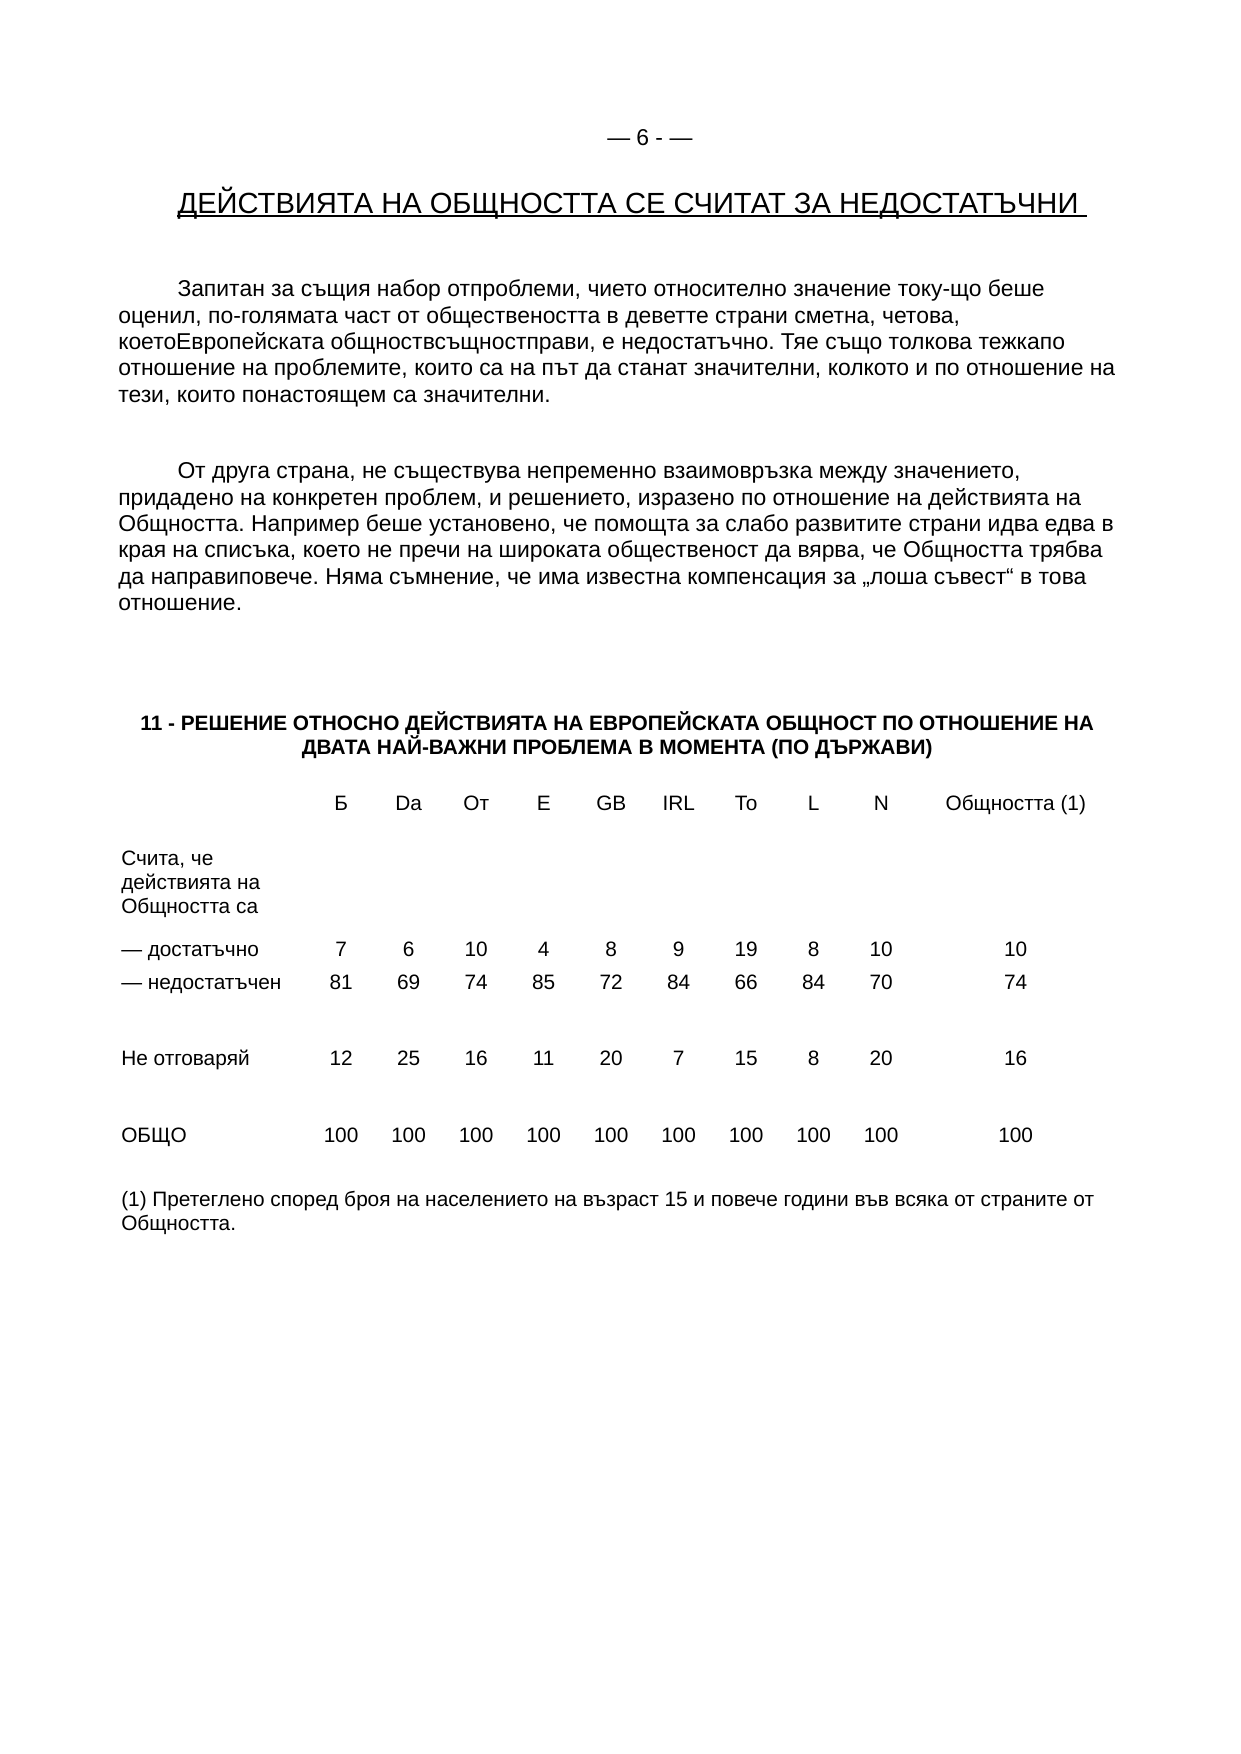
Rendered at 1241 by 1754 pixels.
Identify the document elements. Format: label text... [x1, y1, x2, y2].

table_cell 15 [712, 1030, 780, 1086]
table_cell 6 [375, 933, 442, 966]
table_cell Е [510, 775, 577, 830]
table_cell От [442, 775, 510, 830]
table_cell 100 [577, 1119, 645, 1151]
table_cell 10 [847, 933, 915, 966]
table_cell 69 [375, 966, 442, 998]
text Запитан за същия набор отпроблеми, чието относително значение току-що беше оценил, по-голямата част от обществеността в деветте страни сметна, четова, коетоЕвропейската общноствсъщностправи, е недостатъчно. Тяе също толкова тежкапо отношение на проблемите, които са на път да станат значителни, колкото и по отношение на тези, които понастоящем са значителни. [118, 275, 1122, 407]
table_cell [645, 830, 712, 933]
table_cell [118, 775, 307, 830]
table_cell 20 [577, 1030, 645, 1086]
table_cell [712, 998, 780, 1030]
table_cell [780, 1151, 847, 1183]
table_cell IRL [645, 775, 712, 830]
table_cell Da [375, 775, 442, 830]
table_cell 100 [375, 1119, 442, 1151]
table_cell [780, 998, 847, 1030]
table_cell [577, 1086, 645, 1118]
table_cell 84 [780, 966, 847, 998]
table_cell 70 [847, 966, 915, 998]
table_cell 11 [510, 1030, 577, 1086]
text От друга страна, не съществува непременно взаимовръзка между значението, придадено на конкретен проблем, и решението, изразено по отношение на действията на Общността. Например беше установено, че помощта за слабо развитите страни идва едва в края на списъка, което не пречи на широката общественост да вярва, че Общността трябва да направиповече. Няма съмнение, че има известна компенсация за „лоша съвест“ в това отношение. [118, 457, 1122, 615]
table_cell 10 [915, 933, 1116, 966]
table_cell [442, 1086, 510, 1118]
table_cell [780, 830, 847, 933]
table_cell 16 [442, 1030, 510, 1086]
table_cell [847, 998, 915, 1030]
table_cell [375, 830, 442, 933]
table_cell [847, 1151, 915, 1183]
table_cell [375, 998, 442, 1030]
table_cell 19 [712, 933, 780, 966]
table_cell 100 [915, 1119, 1116, 1151]
table_cell Б [307, 775, 375, 830]
table_cell 100 [645, 1119, 712, 1151]
table_cell 16 [915, 1030, 1116, 1086]
table_cell 8 [780, 933, 847, 966]
table_cell [915, 1086, 1116, 1118]
table_cell [442, 830, 510, 933]
table_cell [577, 998, 645, 1030]
table_cell То [712, 775, 780, 830]
table_cell 74 [915, 966, 1116, 998]
table_cell [118, 998, 307, 1030]
table_cell L [780, 775, 847, 830]
table_cell [712, 1151, 780, 1183]
table_cell [510, 1151, 577, 1183]
table_cell 100 [442, 1119, 510, 1151]
table_cell 7 [307, 933, 375, 966]
table_cell GB [577, 775, 645, 830]
table_cell [510, 1086, 577, 1118]
table_cell (1) Претеглено според броя на населението на възраст 15 и повече години във всяка от страните от Общността. [118, 1183, 1116, 1239]
table_cell 4 [510, 933, 577, 966]
table_cell [915, 1151, 1116, 1183]
table_cell [375, 1151, 442, 1183]
table_cell 100 [307, 1119, 375, 1151]
table_cell [645, 1086, 712, 1118]
table_cell 100 [780, 1119, 847, 1151]
table_cell 100 [847, 1119, 915, 1151]
table_cell 8 [780, 1030, 847, 1086]
table_cell [780, 1086, 847, 1118]
table_cell [307, 1086, 375, 1118]
table_cell [847, 830, 915, 933]
table_cell [442, 998, 510, 1030]
table_cell [375, 1086, 442, 1118]
table_cell [442, 1151, 510, 1183]
table_cell Не отговаряй [118, 1030, 307, 1086]
table_cell [712, 830, 780, 933]
table_cell 81 [307, 966, 375, 998]
table_cell [847, 1086, 915, 1118]
table_cell 8 [577, 933, 645, 966]
table_cell 25 [375, 1030, 442, 1086]
table_cell 20 [847, 1030, 915, 1086]
table_cell 72 [577, 966, 645, 998]
table_cell Общността (1) [915, 775, 1116, 830]
table_cell [712, 1086, 780, 1118]
table_cell [510, 830, 577, 933]
table_cell [307, 998, 375, 1030]
table_cell [645, 1151, 712, 1183]
table_cell [307, 830, 375, 933]
table_cell 100 [712, 1119, 780, 1151]
table_cell [510, 998, 577, 1030]
table_cell 100 [510, 1119, 577, 1151]
table_cell [915, 998, 1116, 1030]
table_cell N [847, 775, 915, 830]
table_cell — недостатъчен [118, 966, 307, 998]
table_cell [915, 830, 1116, 933]
table_cell 10 [442, 933, 510, 966]
table_cell 9 [645, 933, 712, 966]
table_cell 84 [645, 966, 712, 998]
table_cell 12 [307, 1030, 375, 1086]
table_cell [577, 1151, 645, 1183]
table_cell 66 [712, 966, 780, 998]
table_cell [118, 1086, 307, 1118]
subtitle ДЕЙСТВИЯТА НА ОБЩНОСТТА СЕ СЧИТАТ ЗА НЕДОСТАТЪЧНИ [118, 186, 1122, 219]
table_cell 74 [442, 966, 510, 998]
table_cell 85 [510, 966, 577, 998]
table_cell [577, 830, 645, 933]
table_cell ОБЩО [118, 1119, 307, 1151]
table_cell 7 [645, 1030, 712, 1086]
table_cell [307, 1151, 375, 1183]
table_cell [645, 998, 712, 1030]
table_header 11 - РЕШЕНИЕ ОТНОСНО ДЕЙСТВИЯТА НА ЕВРОПЕЙСКАТА ОБЩНОСТ ПО ОТНОШЕНИЕ НА ДВАТА НАЙ-ВАЖНИ ПРОБЛЕМА В МОМЕНТА (ПО ДЪРЖАВИ) [118, 695, 1116, 774]
table_cell [118, 1151, 307, 1183]
table_cell Счита, че действията на Общността са [118, 830, 307, 933]
table_cell — достатъчно [118, 933, 307, 966]
